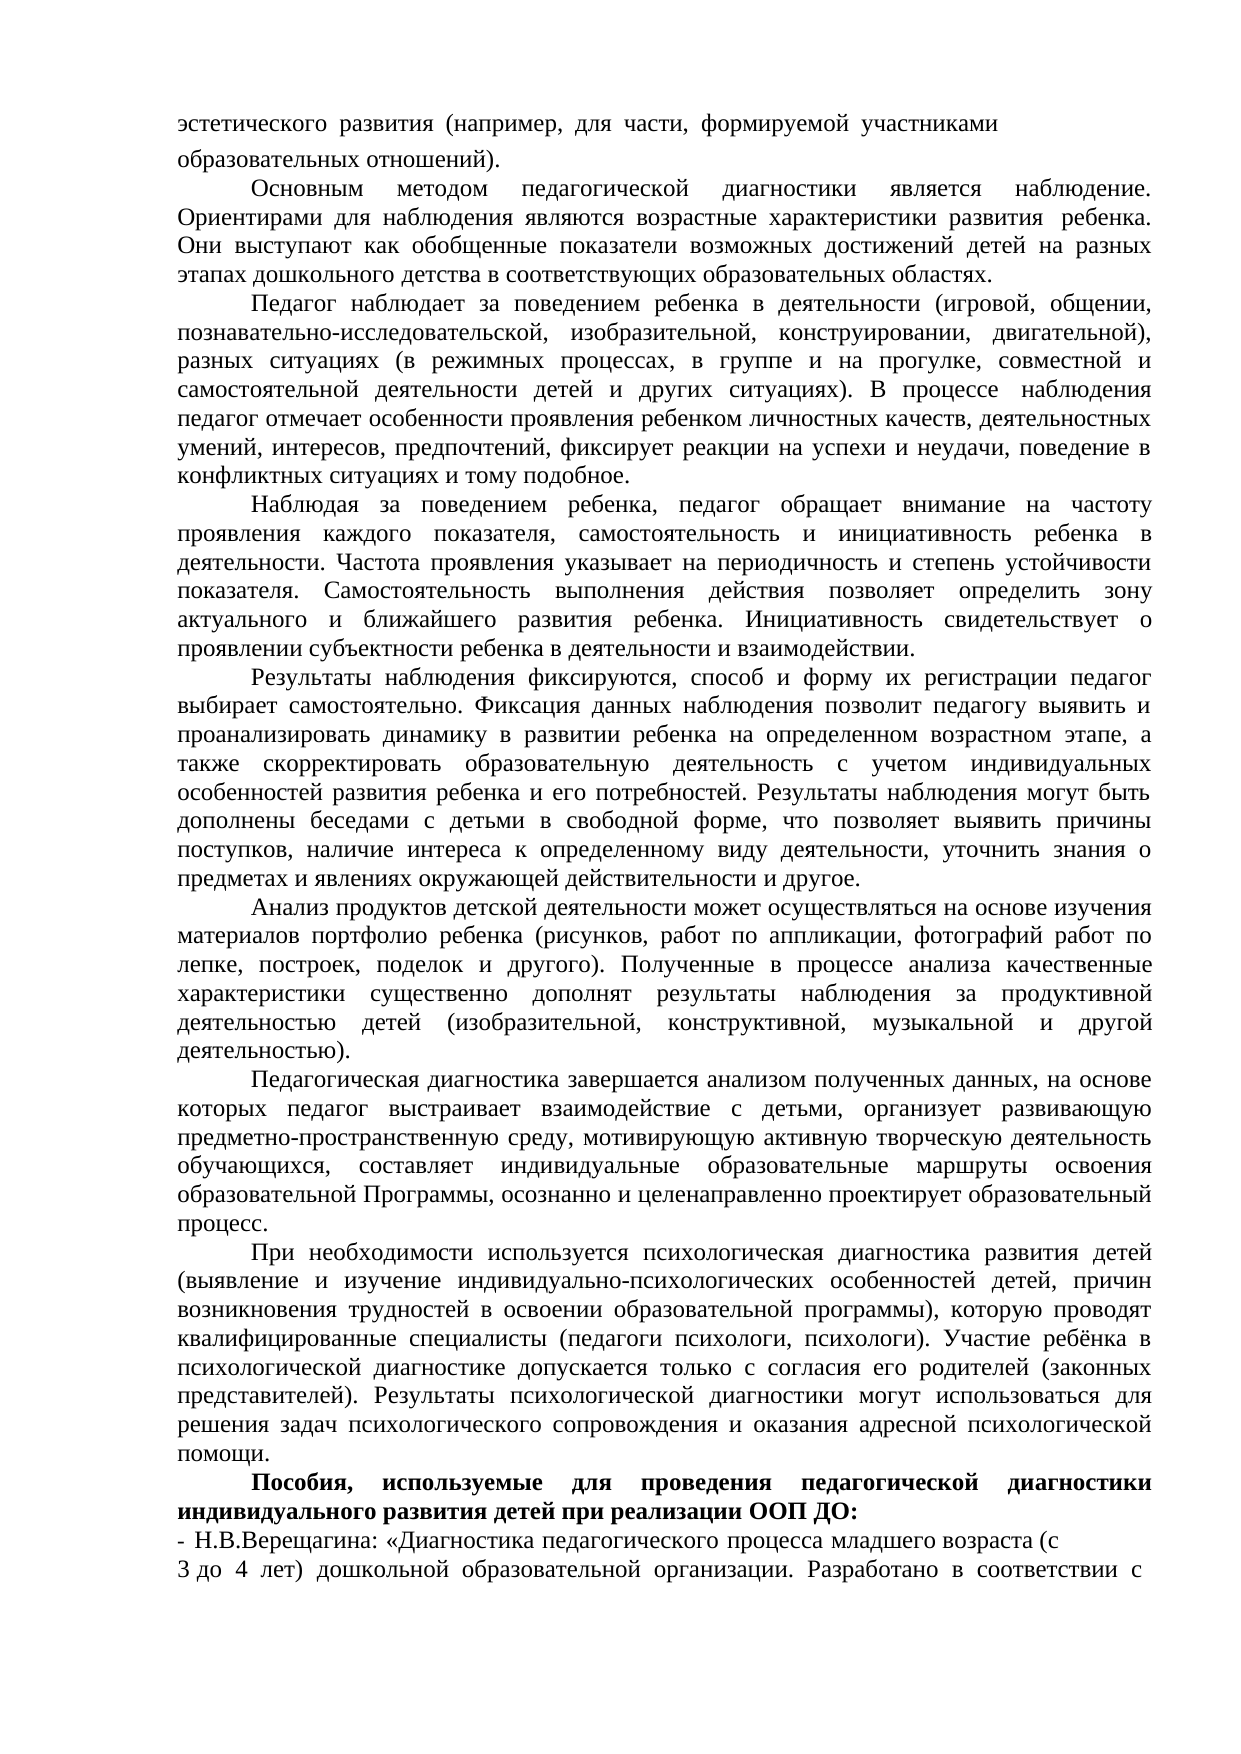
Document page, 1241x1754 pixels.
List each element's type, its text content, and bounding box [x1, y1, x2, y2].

text Наблюдая за поведением ребенка, педагог обращает внимание на частоту проявления каждого показателя, самостоятельность и инициативность ребенка в деятельности. Частота проявления указывает на периодичность и степень устойчивости показателя. Самостоятельность выполнения действия позволяет определить зону актуального и ближайшего развития ребенка. Инициативность свидетельствует о проявлении субъектности ребенка в деятельности и взаимодействии. [177, 489, 1152, 662]
text Основным методом педагогической диагностики является наблюдение. Ориентирами для наблюдения являются возрастные характеристики развития ребенка. Они выступают как обобщенные показатели возможных достижений детей на разных этапах дошкольного детства в соответствующих образовательных областях. [177, 173, 1152, 288]
text 3 до 4 лет) дошкольной образовательной организации. Разработано в соответствии с [177, 1554, 1230, 1582]
text Анализ продуктов детской деятельности может осуществляться на основе изучения материалов портфолио ребенка (рисунков, работ по аппликации, фотографий работ по лепке, построек, поделок и другого). Полученные в процессе анализа качественные характеристики существенно дополнят результаты наблюдения за продуктивной деятельностью детей (изобразительной, конструктивной, музыкальной и другой деятельностью). [177, 892, 1152, 1064]
subtitle Пособия, используемые для проведения педагогической диагностики индивидуального развития детей при реализации ООП ДО: [177, 1467, 1152, 1525]
text эстетического развития (например, для части, формируемой участниками [177, 108, 1153, 137]
text Педагогическая диагностика завершается анализом полученных данных, на основе которых педагог выстраивает взаимодействие с детьми, организует развивающую предметно-пространственную среду, мотивирующую активную творческую деятельность обучающихся, составляет индивидуальные образовательные маршруты освоения образовательной Программы, осознанно и целенаправленно проектирует образовательный процесс. [177, 1064, 1152, 1237]
text Педагог наблюдает за поведением ребенка в деятельности (игровой, общении, познавательно-исследовательской, изобразительной, конструировании, двигательной), разных ситуациях (в режимных процессах, в группе и на прогулке, совместной и самостоятельной деятельности детей и других ситуациях). В процессе наблюдения педагог отмечает особенности проявления ребенком личностных качеств, деятельностных умений, интересов, предпочтений, фиксирует реакции на успехи и неудачи, поведение в конфликтных ситуациях и тому подобное. [177, 288, 1152, 489]
text Результаты наблюдения фиксируются, способ и форму их регистрации педагог выбирает самостоятельно. Фиксация данных наблюдения позволит педагогу выявить и проанализировать динамику в развитии ребенка на определенном возрастном этапе, а также скорректировать образовательную деятельность с учетом индивидуальных особенностей развития ребенка и его потребностей. Результаты наблюдения могут быть дополнены беседами с детьми в свободной форме, что позволяет выявить причины поступков, наличие интереса к определенному виду деятельности, уточнить знания о предметах и явлениях окружающей действительности и другое. [177, 662, 1152, 892]
list Н.В.Верещагина: «Диагностика педагогического процесса младшего возраста (с [177, 1525, 1230, 1554]
text При необходимости используется психологическая диагностика развития детей (выявление и изучение индивидуально-психологических особенностей детей, причин возникновения трудностей в освоении образовательной программы), которую проводят квалифицированные специалисты (педагоги психологи, психологи). Участие ребёнка в психологической диагностике допускается только с согласия его родителей (законных представителей). Результаты психологической диагностики могут использоваться для решения задач психологического сопровождения и оказания адресной психологической помощи. [177, 1237, 1152, 1467]
text образовательных отношений). [177, 144, 1230, 173]
